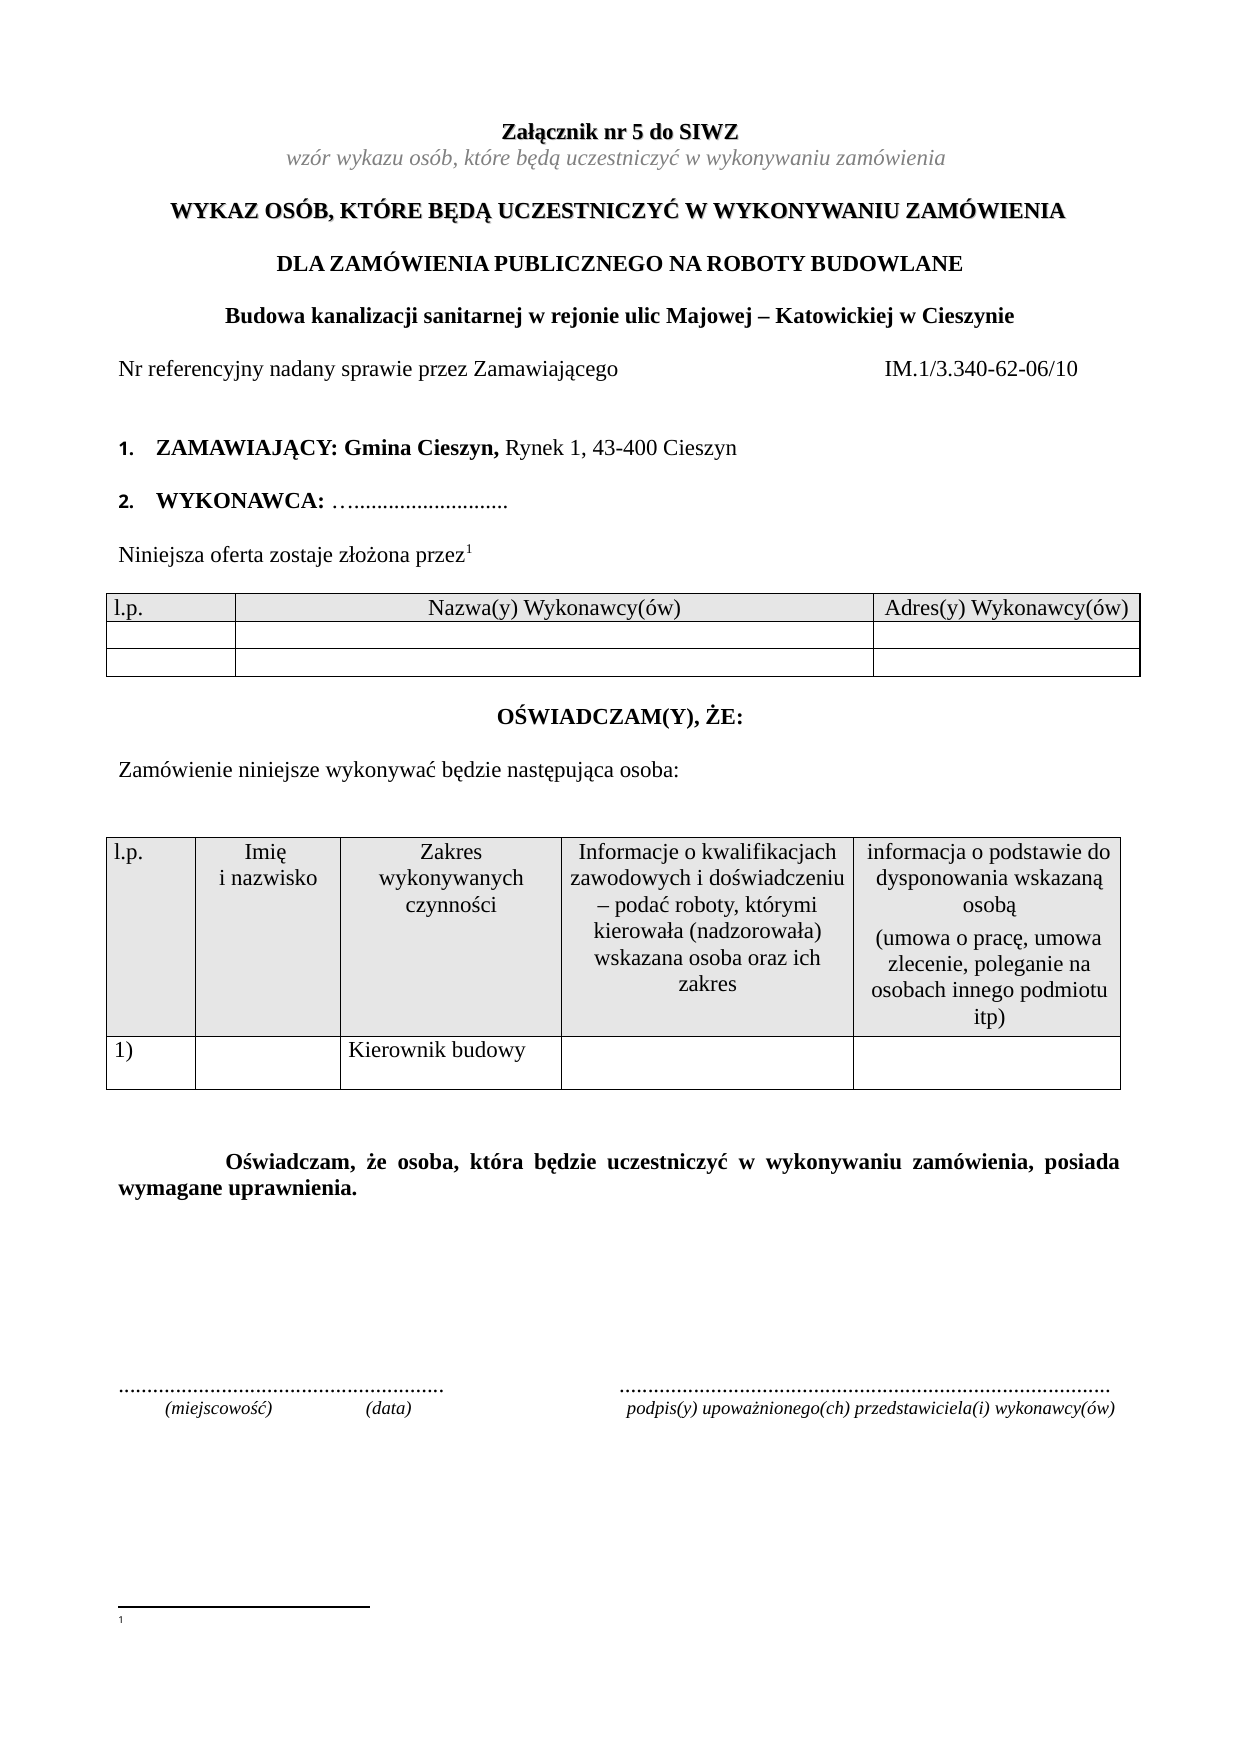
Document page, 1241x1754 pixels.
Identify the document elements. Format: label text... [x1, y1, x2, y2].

subtitle DLA ZAMÓWIENIA PUBLICZNEGO NA ROBOTY BUDOWLANE [118, 250, 1122, 276]
table_header Zakres wykonywanych czynności [341, 838, 561, 1036]
text Oświadczam, że osoba, która będzie uczestniczyć w wykonywaniu zamówienia, posiada wymagane uprawnienia. [118, 1148, 1122, 1201]
text Budowa kanalizacji sanitarnej w rejonie ulic Majowej – Katowickiej w Cieszynie [118, 303, 1122, 329]
table_cell [874, 622, 1139, 648]
table_header Nazwa(y) Wykonawcy(ów) [236, 594, 873, 621]
table_cell [874, 649, 1139, 676]
table_cell [196, 1037, 340, 1089]
table_cell [562, 1037, 853, 1089]
list ZAMAWIAJĄCY: Gmina Cieszyn, Rynek 1, 43-400 Cieszyn [118, 434, 1122, 461]
table_header l.p. [107, 594, 235, 621]
subtitle wzór wykazu osób, które będą uczestniczyć w wykonywaniu zamówienia [118, 144, 1122, 171]
table_cell [236, 622, 873, 648]
text (miejscowość) (data) podpis(y) upoważnionego(ch) przedstawiciela(i) wykonawcy(ów) [118, 1397, 1122, 1418]
table_cell [107, 649, 235, 676]
table_header Nr referencyjny nadany sprawie przez Zamawiającego [111, 355, 844, 382]
table_cell [107, 622, 235, 648]
table_header Imię i nazwisko [196, 838, 340, 1036]
table_cell [107, 1037, 195, 1089]
table_header l.p. [107, 838, 195, 1036]
text OŚWIADCZAM(Y), ŻE: [118, 703, 1122, 729]
table_header informacja o podstawie do dysponowania wskazaną osobą (umowa o pracę, umowa zlecenie, poleganie na osobach innego podmiotu itp) [854, 838, 1120, 1036]
text ......................................................... ...................................................................................... [118, 1371, 1122, 1397]
table_header Informacje o kwalifikacjach zawodowych i doświadczeniu – podać roboty, którymi kierowała (nadzorowała) wskazana osoba oraz ich zakres [562, 838, 853, 1036]
text Niniejsza oferta zostaje złożona przez [118, 541, 1122, 567]
table_cell [236, 649, 873, 676]
table_header IM.1/3.340-62-06/10 [844, 355, 1125, 382]
text WYKAZ OSÓB, KTÓRE BĘDĄ UCZESTNICZYĆ W WYKONYWANIU ZAMÓWIENIA [118, 197, 1122, 223]
table_cell Kierownik budowy [341, 1037, 561, 1089]
table_cell [854, 1037, 1120, 1089]
text Zamówienie niniejsze wykonywać będzie następująca osoba: [118, 756, 1122, 782]
subtitle Załącznik nr 5 do SIWZ [118, 118, 1122, 144]
table_header Adres(y) Wykonawcy(ów) [874, 594, 1139, 621]
list WYKONAWCA: …........................... [118, 487, 1122, 514]
